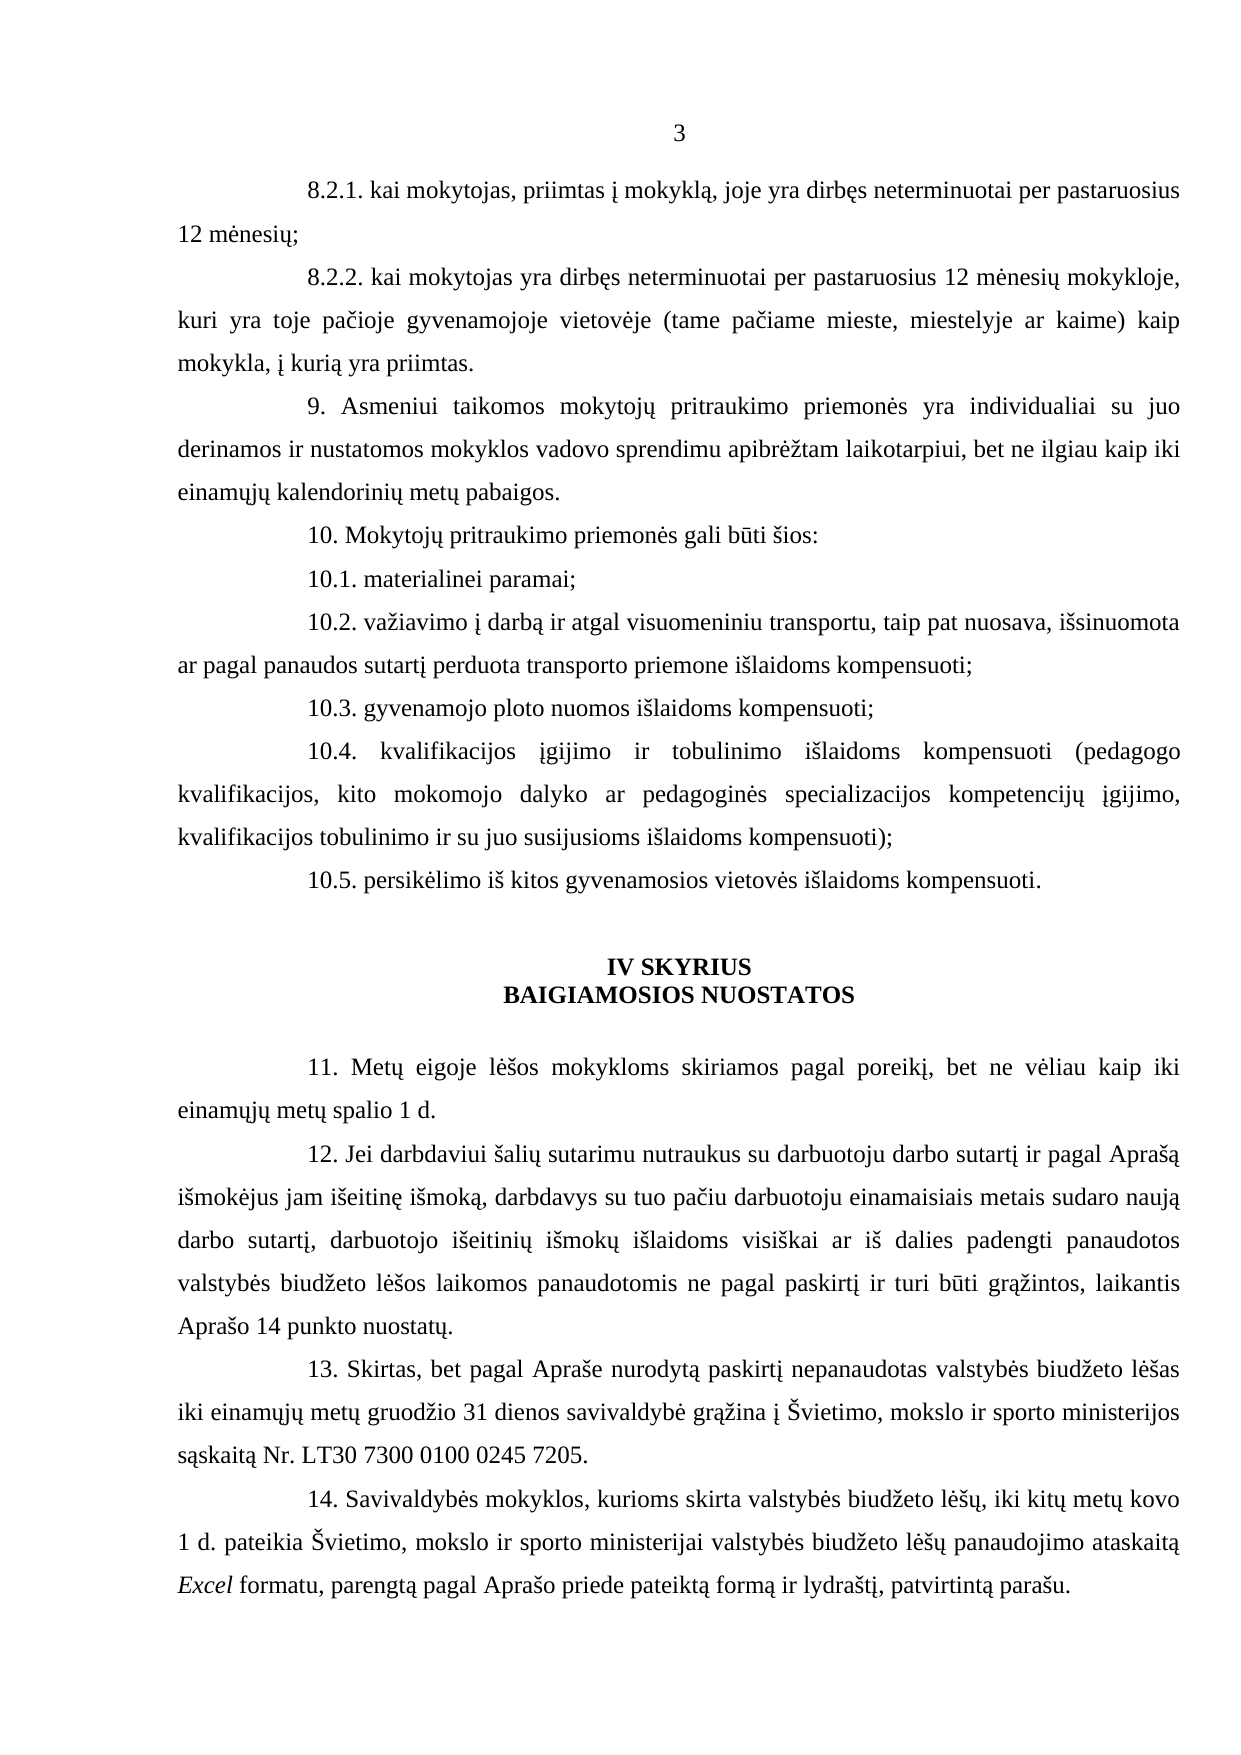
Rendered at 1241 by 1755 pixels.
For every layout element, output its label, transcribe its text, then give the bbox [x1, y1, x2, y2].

text BAIGIAMOSIOS NUOSTATOS [177, 981, 1181, 1009]
text 14. Savivaldybės mokyklos, kurioms skirta valstybės biudžeto lėšų, iki kitų metų kovo 1 d. pateikia Švietimo, mokslo ir sporto ministerijai valstybės biudžeto lėšų panaudojimo ataskaitą Excel formatu, parengtą pagal Aprašo priede pateiktą formą ir lydraštį, patvirtintą parašu. [177, 1484, 1181, 1599]
text IV SKYRIUS [177, 952, 1181, 981]
text 11. Metų eigoje lėšos mokykloms skiriamos pagal poreikį, bet ne vėliau kaip iki einamųjų metų spalio 1 d. [177, 1052, 1181, 1124]
text 10.2. važiavimo į darbą ir atgal visuomeniniu transportu, taip pat nuosava, išsinuomota ar pagal panaudos sutartį perduota transporto priemone išlaidoms kompensuoti; [177, 607, 1181, 679]
text 8.2.1. kai mokytojas, priimtas į mokyklą, joje yra dirbęs neterminuotai per pastaruosius 12 mėnesių; [177, 176, 1181, 247]
text 10.4. kvalifikacijos įgijimo ir tobulinimo išlaidoms kompensuoti (pedagogo kvalifikacijos, kito mokomojo dalyko ar pedagoginės specializacijos kompetencijų įgijimo, kvalifikacijos tobulinimo ir su juo susijusioms išlaidoms kompensuoti); [177, 736, 1181, 851]
text 10.5. persikėlimo iš kitos gyvenamosios vietovės išlaidoms kompensuoti. [177, 866, 1181, 894]
text 10.3. gyvenamojo ploto nuomos išlaidoms kompensuoti; [177, 693, 1181, 722]
text 13. Skirtas, bet pagal Apraše nurodytą paskirtį nepanaudotas valstybės biudžeto lėšas iki einamųjų metų gruodžio 31 dienos savivaldybė grąžina į Švietimo, mokslo ir sporto ministerijos sąskaitą Nr. LT30 7300 0100 0245 7205. [177, 1354, 1181, 1469]
text 10.1. materialinei paramai; [177, 564, 1181, 592]
text 9. Asmeniui taikomos mokytojų pritraukimo priemonės yra individualiai su juo derinamos ir nustatomos mokyklos vadovo sprendimu apibrėžtam laikotarpiui, bet ne ilgiau kaip iki einamųjų kalendorinių metų pabaigos. [177, 391, 1181, 506]
text 8.2.2. kai mokytojas yra dirbęs neterminuotai per pastaruosius 12 mėnesių mokykloje, kuri yra toje pačioje gyvenamojoje vietovėje (tame pačiame mieste, miestelyje ar kaime) kaip mokykla, į kurią yra priimtas. [177, 262, 1181, 377]
text 10. Mokytojų pritraukimo priemonės gali būti šios: [177, 521, 1181, 549]
text 12. Jei darbdaviui šalių sutarimu nutraukus su darbuotoju darbo sutartį ir pagal Aprašą išmokėjus jam išeitinę išmoką, darbdavys su tuo pačiu darbuotoju einamaisiais metais sudaro naują darbo sutartį, darbuotojo išeitinių išmokų išlaidoms visiškai ar iš dalies padengti panaudotos valstybės biudžeto lėšos laikomos panaudotomis ne pagal paskirtį ir turi būti grąžintos, laikantis Aprašo 14 punkto nuostatų. [177, 1139, 1181, 1340]
